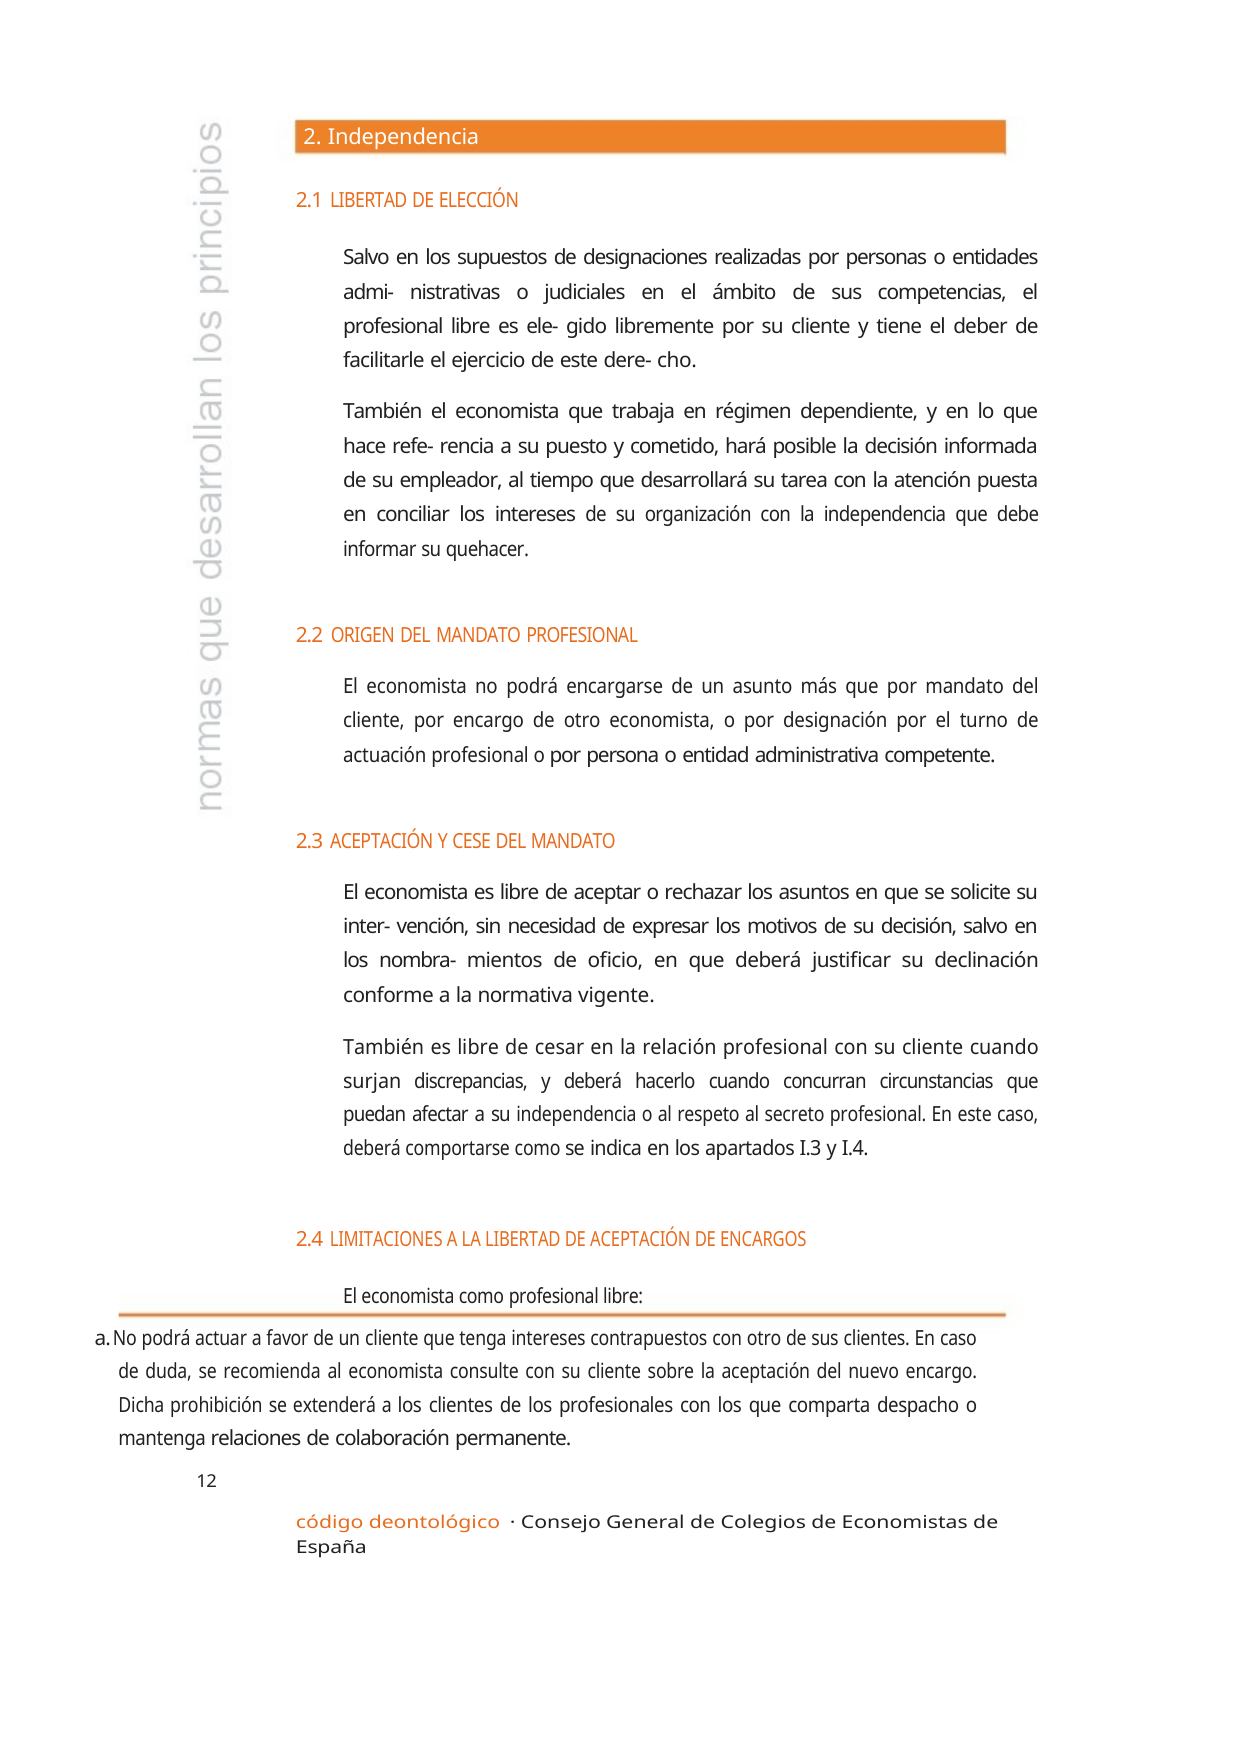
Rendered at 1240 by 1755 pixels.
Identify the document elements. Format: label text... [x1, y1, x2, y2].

text código deontológico · Consejo General de Colegios de Economistas de España [296, 1510, 1062, 1558]
text 12 [196, 1468, 1062, 1492]
list LIBERTAD DE ELECCIÓN [1026, 185, 1062, 214]
list ORIGEN DEL MANDATO PROFESIONAL [1026, 620, 1062, 649]
text El economista como profesional libre: [1026, 1281, 1062, 1309]
list No podrá actuar a favor de un cliente que tenga intereses contrapuestos con otro de sus clientes. En caso de duda, se recomienda al economista consulte con su cliente sobre la aceptación del nuevo encargo. Dicha prohibición se extenderá a los clientes de los profesionales con los que comparta despacho o mantenga relaciones de colaboración permanente. [94, 1323, 978, 1452]
list Independencia [1026, 121, 1062, 151]
list ACEPTACIÓN Y CESE DEL MANDATO [1026, 826, 1062, 855]
